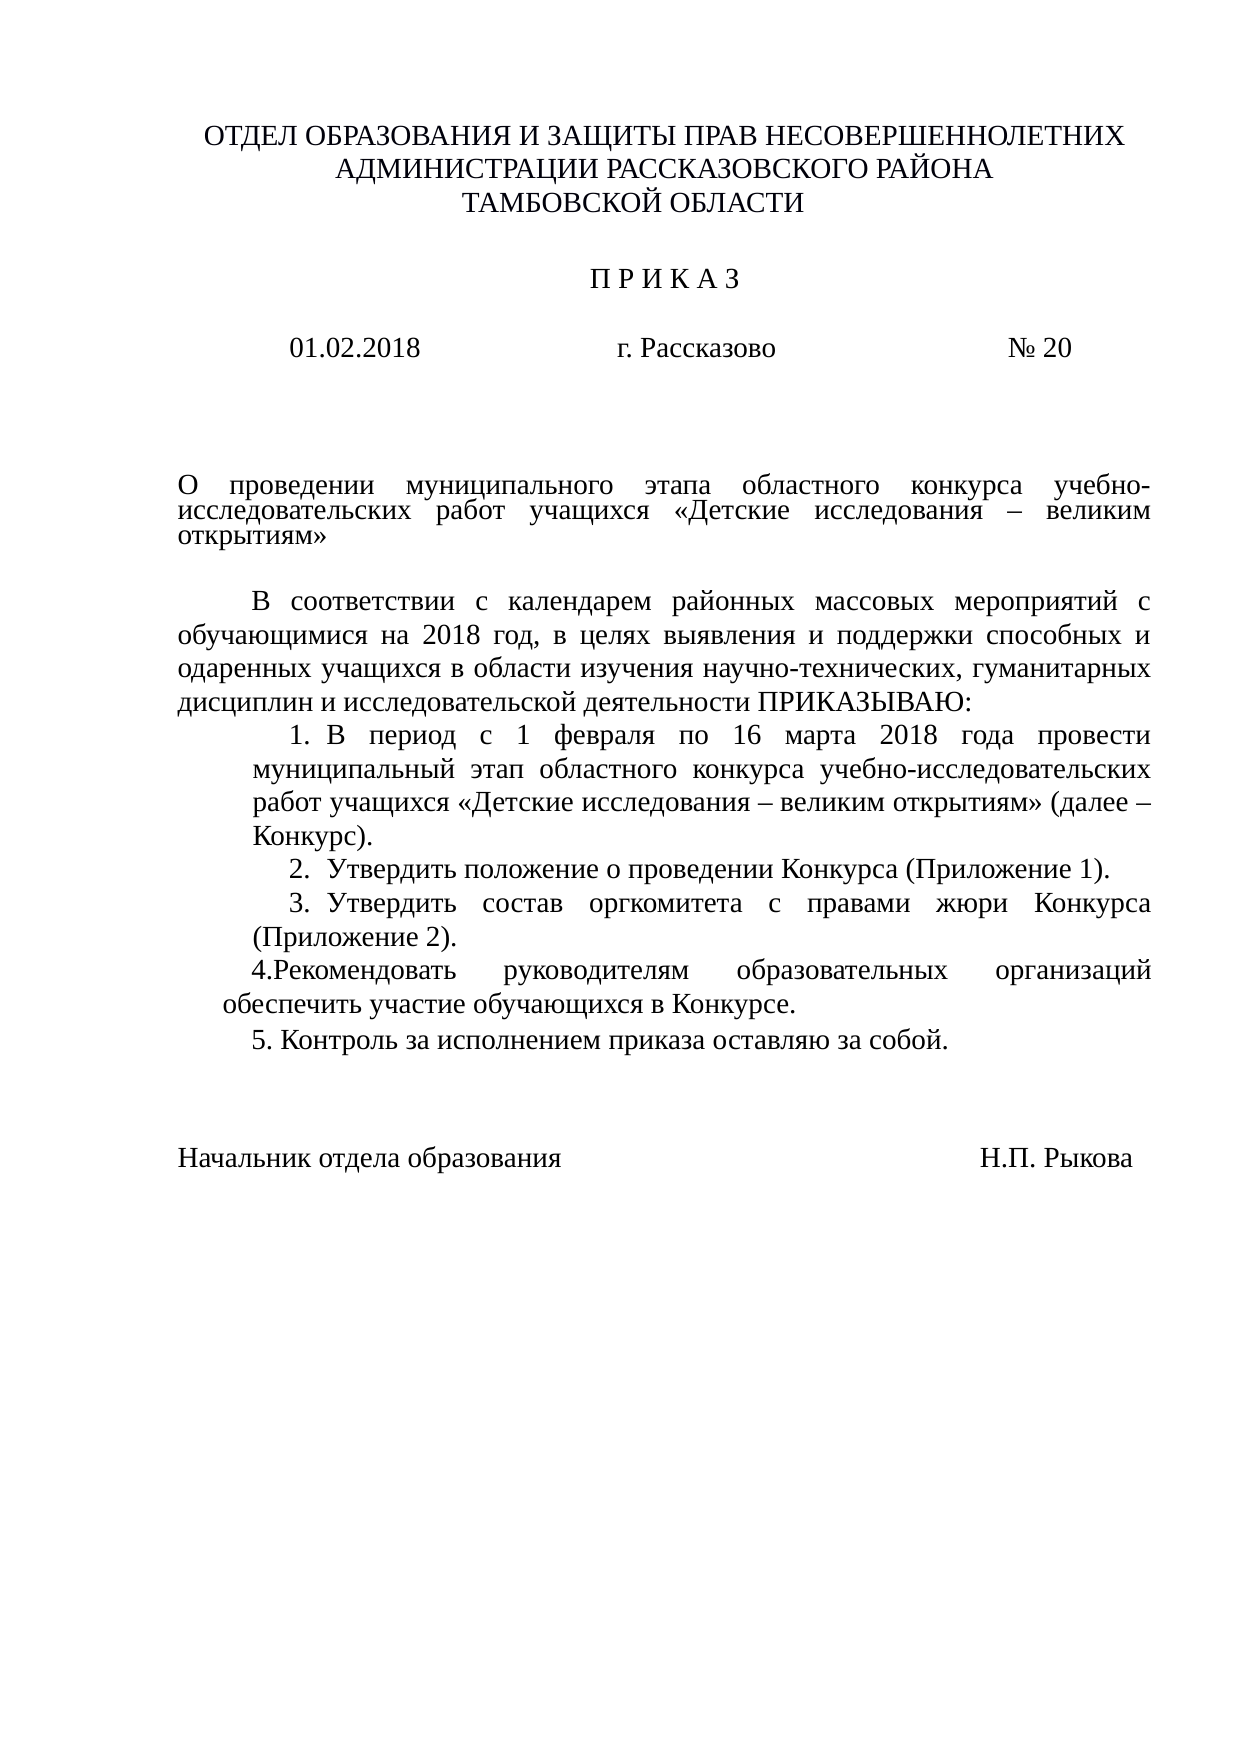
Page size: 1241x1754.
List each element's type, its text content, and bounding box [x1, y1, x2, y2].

text 5. Контроль за исполнением приказа оставляю за собой. [177, 1022, 1152, 1056]
table_header 01.02.2018 [177, 319, 532, 475]
text ТАМБОВСКОЙ ОБЛАСТИ [177, 185, 1152, 219]
list Утвердить состав оргкомитета с правами жюри Конкурса (Приложение 2). [215, 885, 1152, 952]
text АДМИНИСТРАЦИИ РАССКАЗОВСКОГО РАЙОНА [177, 152, 1152, 185]
text В соответствии с календарем районных массовых мероприятий с обучающимися на 2018 год, в целях выявления и поддержки способных и одаренных учащихся в области изучения научно-технических, гуманитарных дисциплин и исследовательской деятельности ПРИКАЗЫВАЮ: [177, 583, 1152, 717]
list 4.Рекомендовать руководителям образовательных организаций обеспечить участие обучающихся в Конкурсе. [177, 952, 1152, 1019]
text ОТДЕЛ ОБРАЗОВАНИЯ И ЗАЩИТЫ ПРАВ НЕСОВЕРШЕННОЛЕТНИХ [177, 118, 1152, 152]
text О проведении муниципального этапа областного конкурса учебно-исследовательских работ учащихся «Детские исследования – великим открытиям» [177, 475, 1152, 550]
table_header г. Рассказово [532, 319, 860, 475]
table_header № 20 [860, 319, 1219, 475]
text Начальник отдела образования Н.П. Рыкова [177, 1140, 1152, 1174]
list В период с 1 февраля по 16 марта 2018 года провести муниципальный этап областного конкурса учебно-исследовательских работ учащихся «Детские исследования – великим открытиям» (далее – Конкурс). [215, 717, 1152, 852]
list Утвердить положение о проведении Конкурса (Приложение 1). [215, 852, 1152, 885]
text П Р И К А З [177, 269, 1152, 294]
